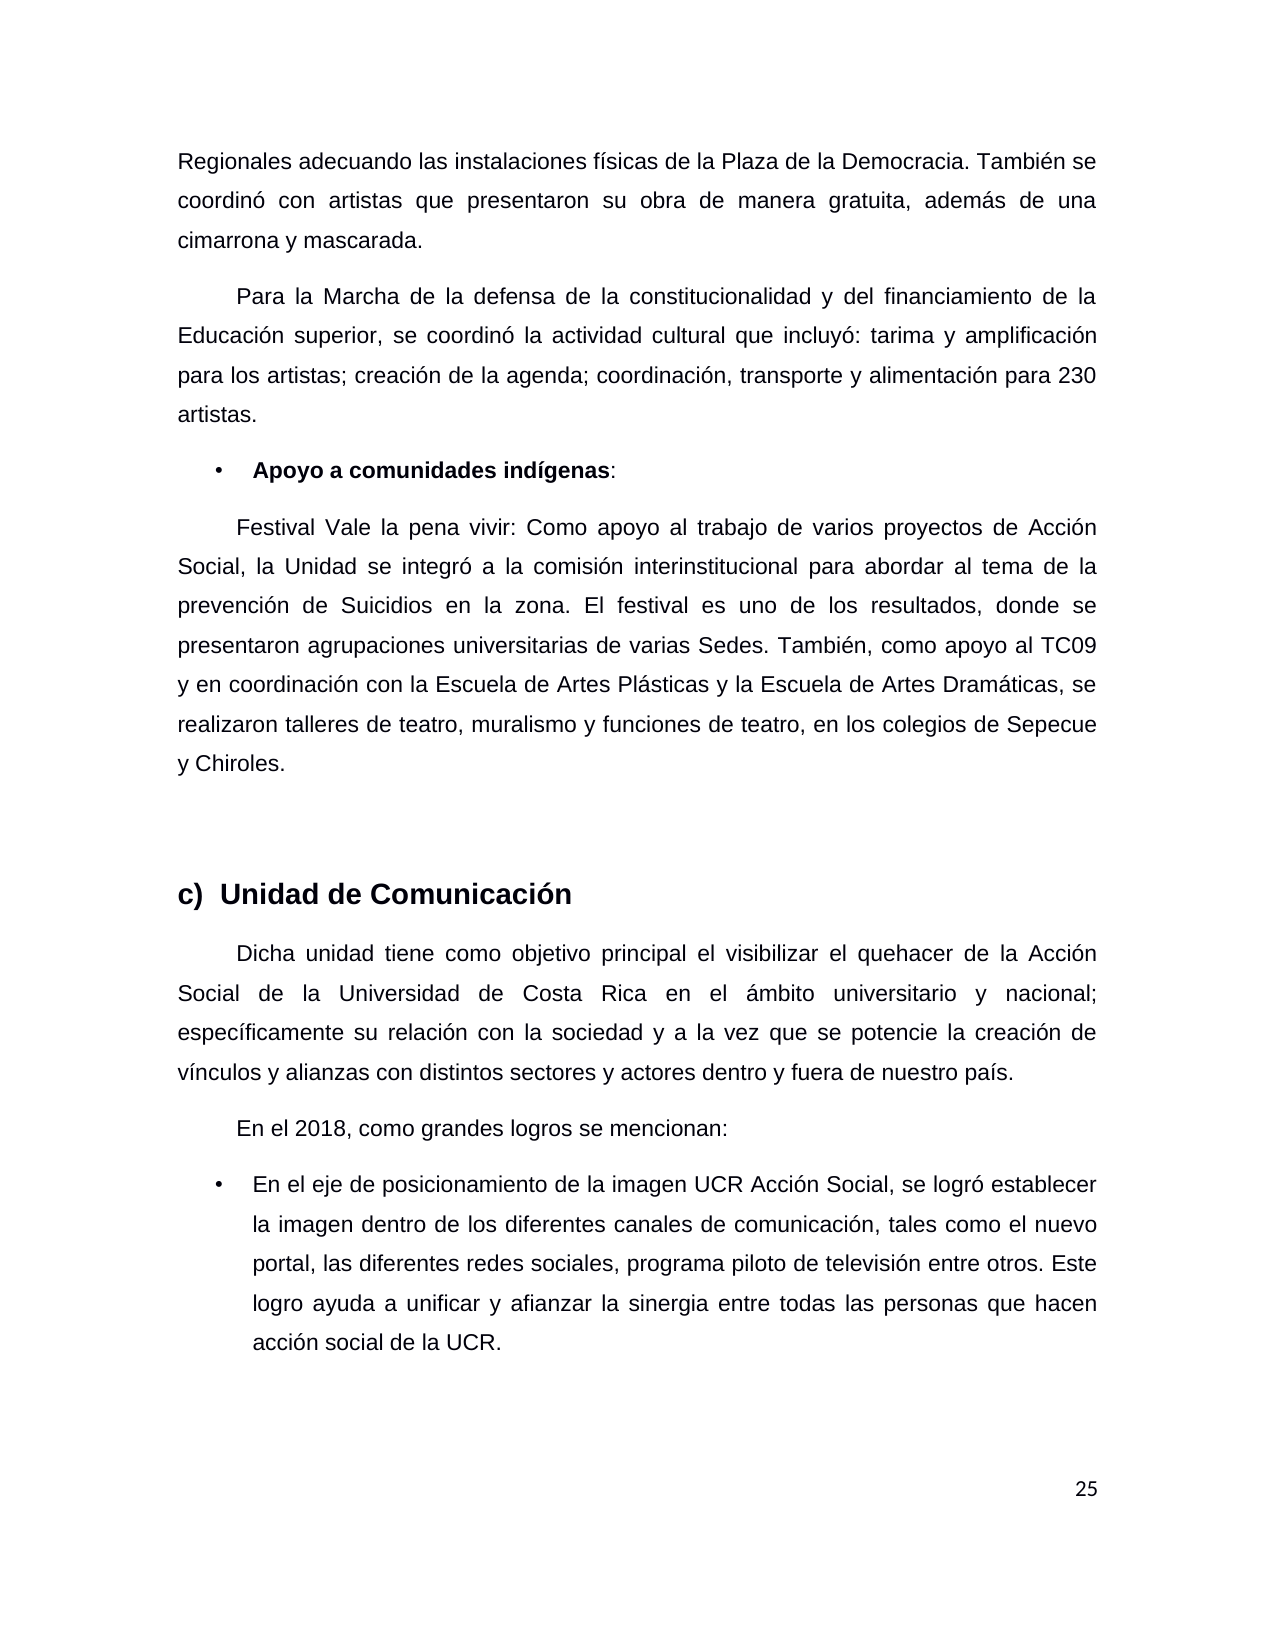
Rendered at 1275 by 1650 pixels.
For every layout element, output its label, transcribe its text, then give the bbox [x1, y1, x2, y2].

text Festival Vale la pena vivir: Como apoyo al trabajo de varios proyectos de Acción Social, la Unidad se integró a la comisión interinstitucional para abordar al tema de la prevención de Suicidios en la zona. El festival es uno de los resultados, donde se presentaron agrupaciones universitarias de varias Sedes. También, como apoyo al TC09 y en coordinación con la Escuela de Artes Plásticas y la Escuela de Artes Dramáticas, se realizaron talleres de teatro, muralismo y funciones de teatro, en los colegios de Sepecue y Chiroles. [177, 513, 1098, 777]
text Regionales adecuando las instalaciones físicas de la Plaza de la Democracia. También se coordinó con artistas que presentaron su obra de manera gratuita, además de una cimarrona y mascarada. [177, 148, 1098, 253]
list En el eje de posicionamiento de la imagen UCR Acción Social, se logró establecer la imagen dentro de los diferentes canales de comunicación, tales como el nuevo portal, las diferentes redes sociales, programa piloto de televisión entre otros. Este logro ayuda a unificar y afianzar la sinergia entre todas las personas que hacen acción social de la UCR. [215, 1171, 1098, 1355]
subtitle Unidad de Comunicación [177, 877, 1098, 911]
text Para la Marcha de la defensa de la constitucionalidad y del financiamiento de la Educación superior, se coordinó la actividad cultural que incluyó: tarima y amplificación para los artistas; creación de la agenda; coordinación, transporte y alimentación para 230 artistas. [177, 283, 1098, 427]
list Apoyo a comunidades indígenas: [215, 457, 1098, 484]
text En el 2018, como grandes logros se mencionan: [177, 1115, 1098, 1141]
text Dicha unidad tiene como objetivo principal el visibilizar el quehacer de la Acción Social de la Universidad de Costa Rica en el ámbito universitario y nacional; específicamente su relación con la sociedad y a la vez que se potencie la creación de vínculos y alianzas con distintos sectores y actores dentro y fuera de nuestro país. [177, 940, 1098, 1085]
